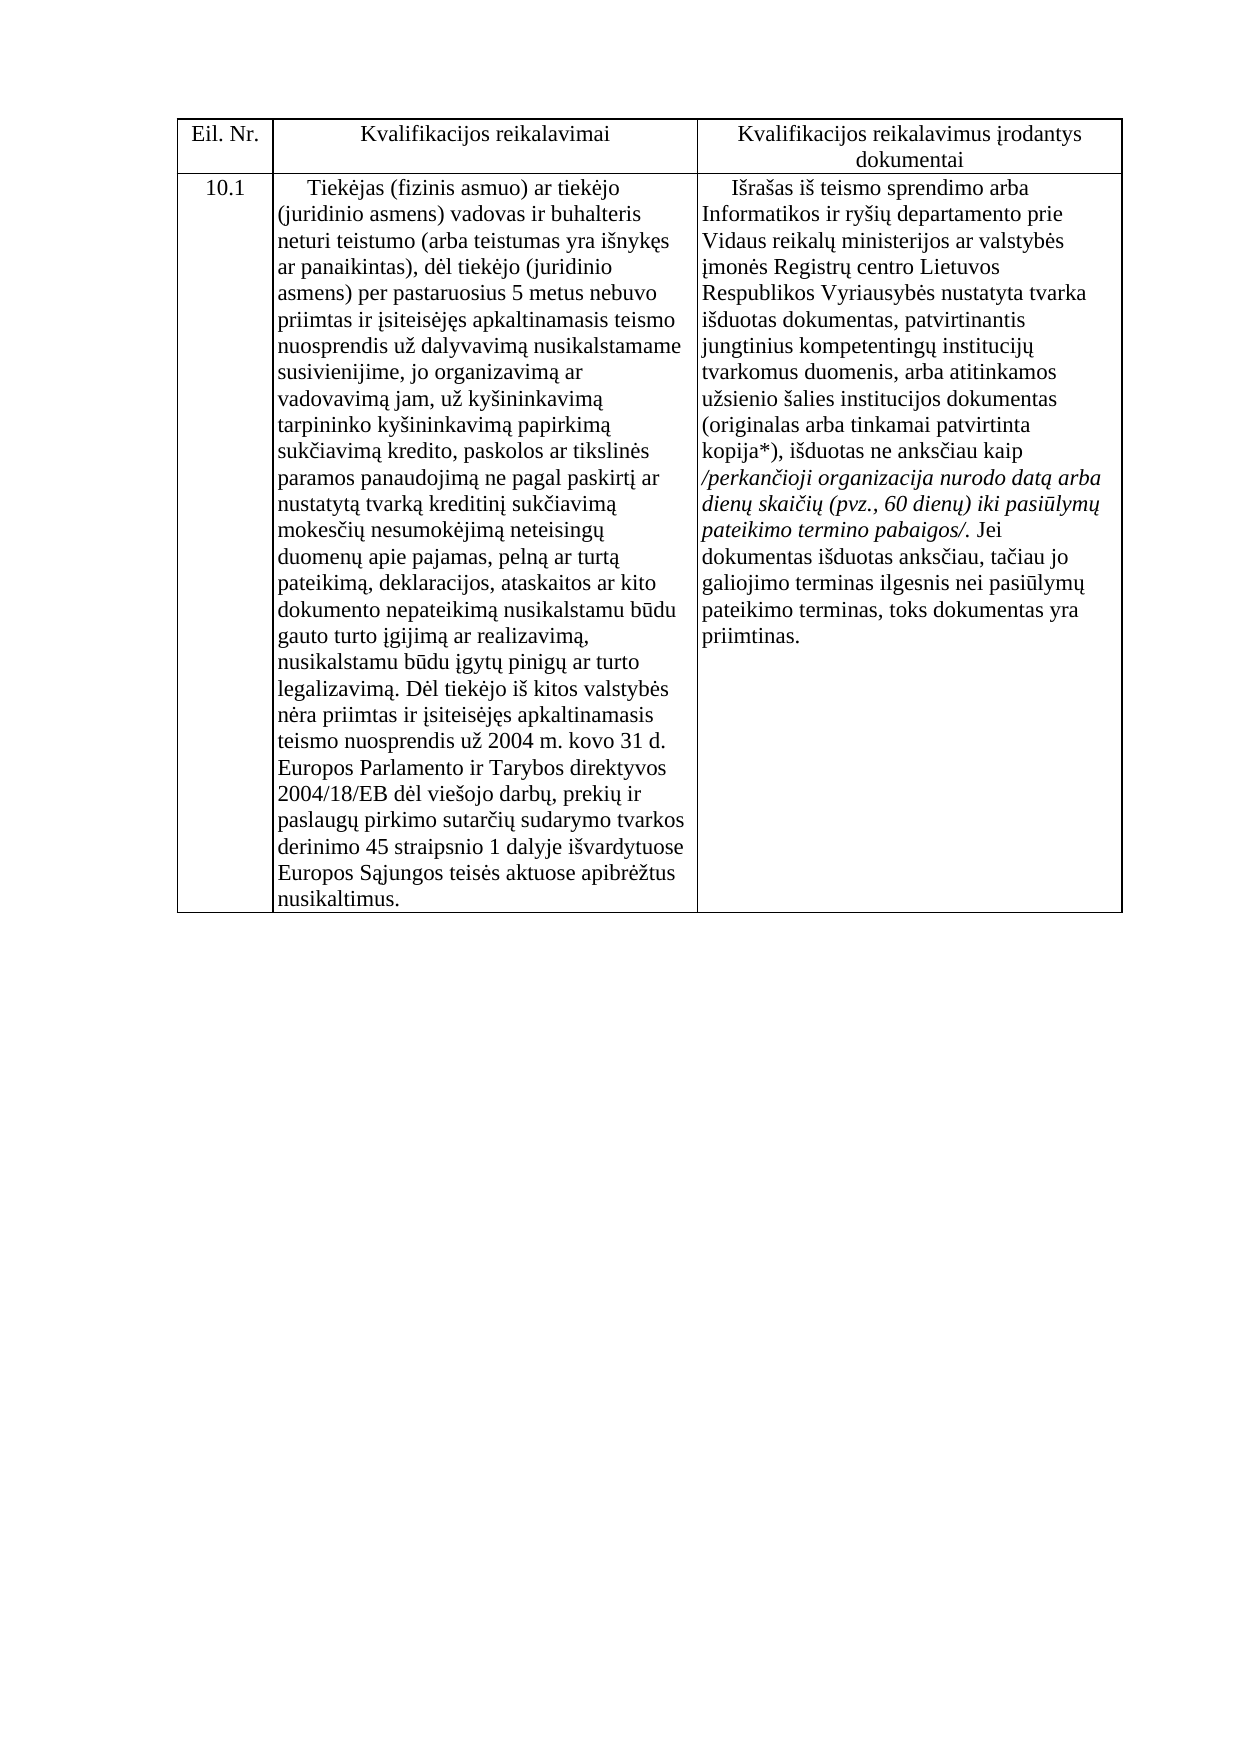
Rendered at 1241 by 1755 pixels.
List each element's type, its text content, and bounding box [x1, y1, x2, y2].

table_cell Išrašas iš teismo sprendimo arba Informatikos ir ryšių departamento prie Vidaus reikalų ministerijos ar valstybės įmonės Registrų centro Lietuvos Respublikos Vyriausybės nustatyta tvarka išduotas dokumentas, patvirtinantis jungtinius kompetentingų institucijų tvarkomus duomenis, arba atitinkamos užsienio šalies institucijos dokumentas (originalas arba tinkamai patvirtinta kopija*), išduotas ne anksčiau kaip /perkančioji organizacija nurodo datą arba dienų skaičių (pvz., 60 dienų) iki pasiūlymų pateikimo termino pabaigos/. Jei dokumentas išduotas anksčiau, tačiau jo galiojimo terminas ilgesnis nei pasiūlymų pateikimo terminas, toks dokumentas yra priimtinas. [698, 174, 1121, 912]
table_header Eil. Nr. [178, 120, 272, 172]
table_header Kvalifikacijos reikalavimus įrodantys dokumentai [698, 120, 1121, 172]
table_cell 10.1 [178, 174, 272, 912]
table_cell Tiekėjas (fizinis asmuo) ar tiekėjo (juridinio asmens) vadovas ir buhalteris neturi teistumo (arba teistumas yra išnykęs ar panaikintas), dėl tiekėjo (juridinio asmens) per pastaruosius 5 metus nebuvo priimtas ir įsiteisėjęs apkaltinamasis teismo nuosprendis už dalyvavimą nusikalstamame susivienijime, jo organizavimą ar vadovavimą jam, už kyšininkavimą tarpininko kyšininkavimą papirkimą sukčiavimą kredito, paskolos ar tikslinės paramos panaudojimą ne pagal paskirtį ar nustatytą tvarką kreditinį sukčiavimą mokesčių nesumokėjimą neteisingų duomenų apie pajamas, pelną ar turtą pateikimą, deklaracijos, ataskaitos ar kito dokumento nepateikimą nusikalstamu būdu gauto turto įgijimą ar realizavimą, nusikalstamu būdu įgytų pinigų ar turto legalizavimą. Dėl tiekėjo iš kitos valstybės nėra priimtas ir įsiteisėjęs apkaltinamasis teismo nuosprendis už 2004 m. kovo 31 d. Europos Parlamento ir Tarybos direktyvos 2004/18/EB dėl viešojo darbų, prekių ir paslaugų pirkimo sutarčių sudarymo tvarkos derinimo 45 straipsnio 1 dalyje išvardytuose Europos Sąjungos teisės aktuose apibrėžtus nusikaltimus. [274, 174, 697, 912]
table_header Kvalifikacijos reikalavimai [274, 120, 697, 172]
